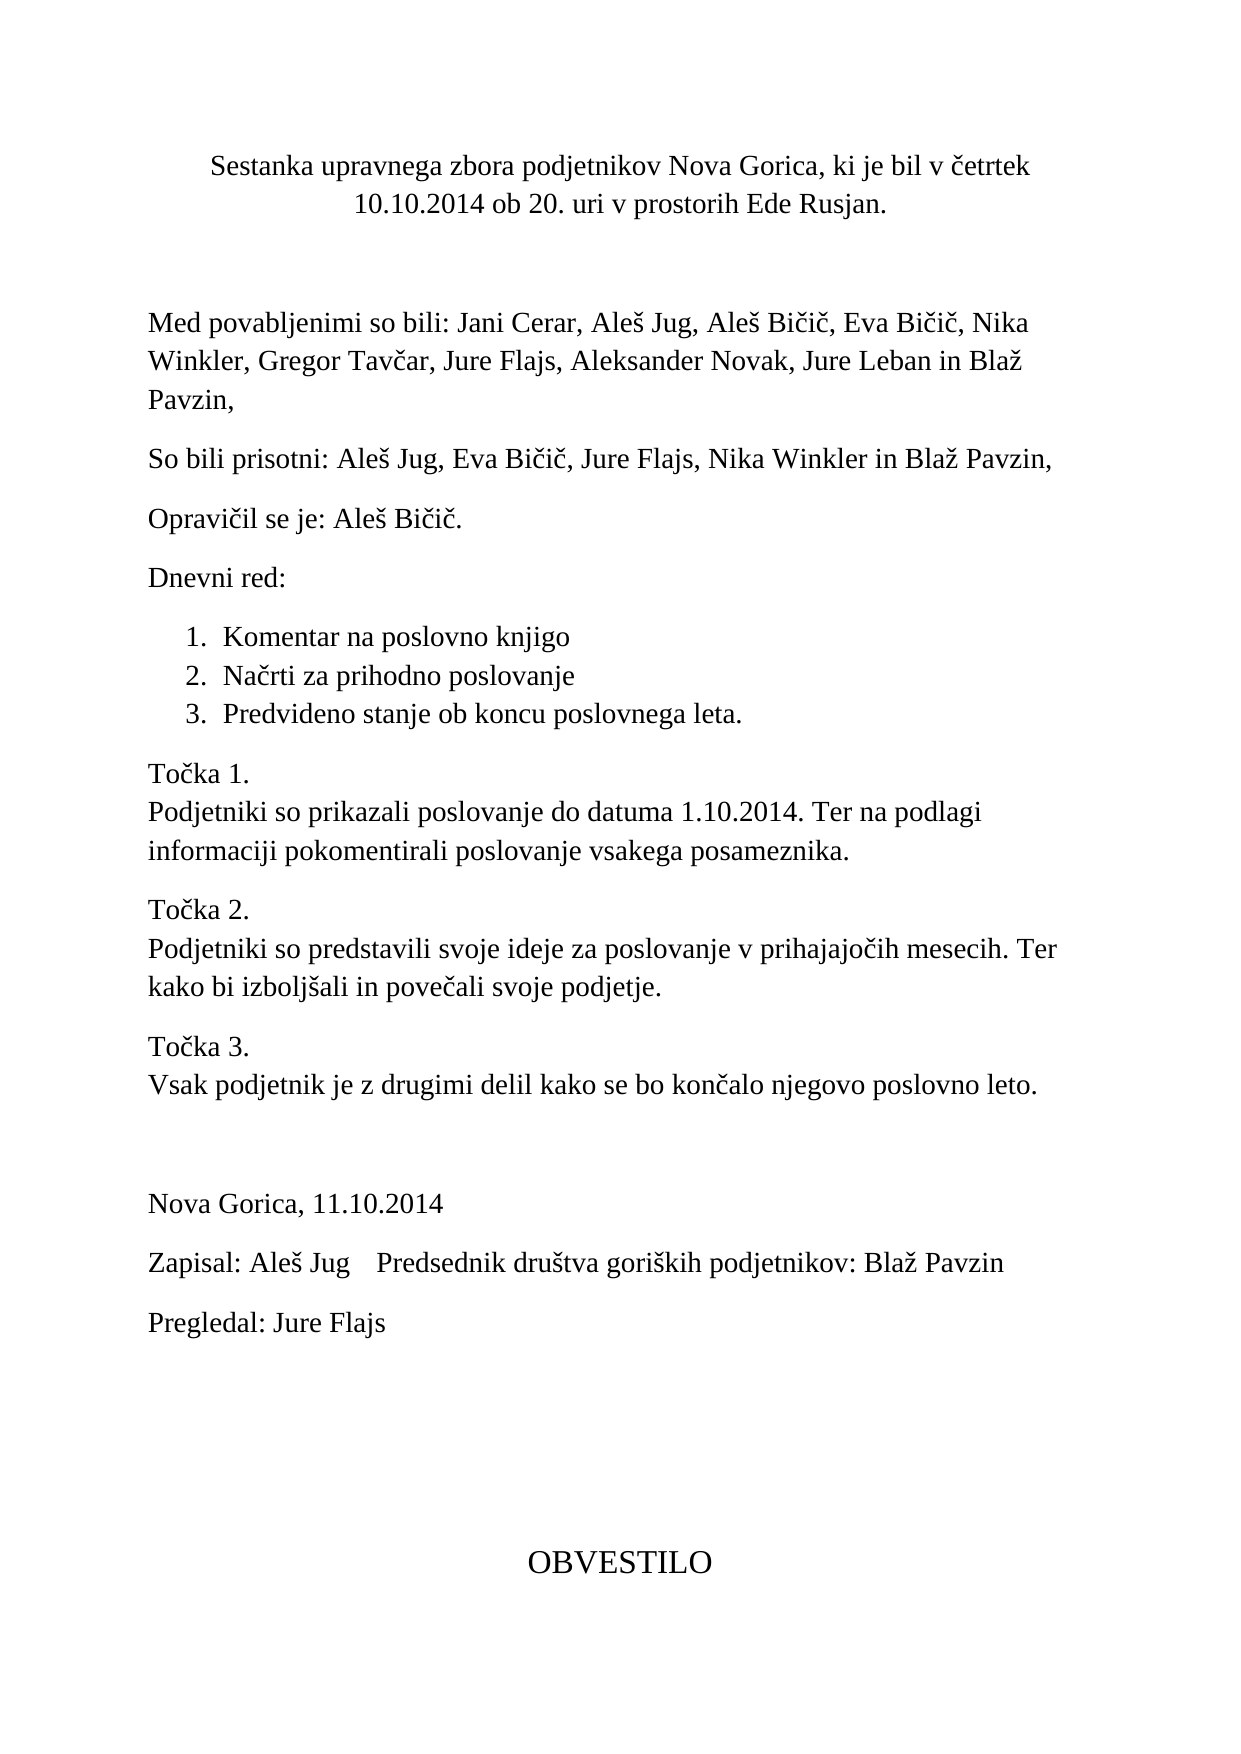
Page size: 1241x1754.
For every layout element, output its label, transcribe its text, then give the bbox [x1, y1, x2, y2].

text So bili prisotni: Aleš Jug, Eva Bičič, Jure Flajs, Nika Winkler in Blaž Pavzin, [148, 441, 1093, 475]
text Nova Gorica, 11.10.2014 [148, 1186, 1093, 1220]
text Dnevni red: [148, 560, 1093, 594]
text Med povabljenimi so bili: Jani Cerar, Aleš Jug, Aleš Bičič, Eva Bičič, Nika Winkler, Gregor Tavčar, Jure Flajs, Aleksander Novak, Jure Leban in Blaž Pavzin, [148, 305, 1093, 416]
list Komentar na poslovno knjigo [185, 619, 1093, 653]
text Opravičil se je: Aleš Bičič. [148, 501, 1093, 534]
text Pregledal: Jure Flajs [148, 1305, 1093, 1338]
text Zapisal: Aleš Jug Predsednik društva goriških podjetnikov: Blaž Pavzin [148, 1246, 1093, 1279]
text OBVESTILO [148, 1542, 1093, 1581]
list Predvideno stanje ob koncu poslovnega leta. [185, 697, 1093, 730]
text Točka 3. Vsak podjetnik je z drugimi delil kako se bo končalo njegovo poslovno leto. [148, 1029, 1093, 1101]
text Točka 2. Podjetniki so predstavili svoje ideje za poslovanje v prihajajočih mesecih. Ter kako bi izboljšali in povečali svoje podjetje. [148, 892, 1093, 1003]
text Točka 1. Podjetniki so prikazali poslovanje do datuma 1.10.2014. Ter na podlagi informaciji pokomentirali poslovanje vsakega posameznika. [148, 756, 1093, 867]
text Sestanka upravnega zbora podjetnikov Nova Gorica, ki je bil v četrtek 10.10.2014 ob 20. uri v prostorih Ede Rusjan. [148, 148, 1093, 220]
list Načrti za prihodno poslovanje [185, 658, 1093, 692]
